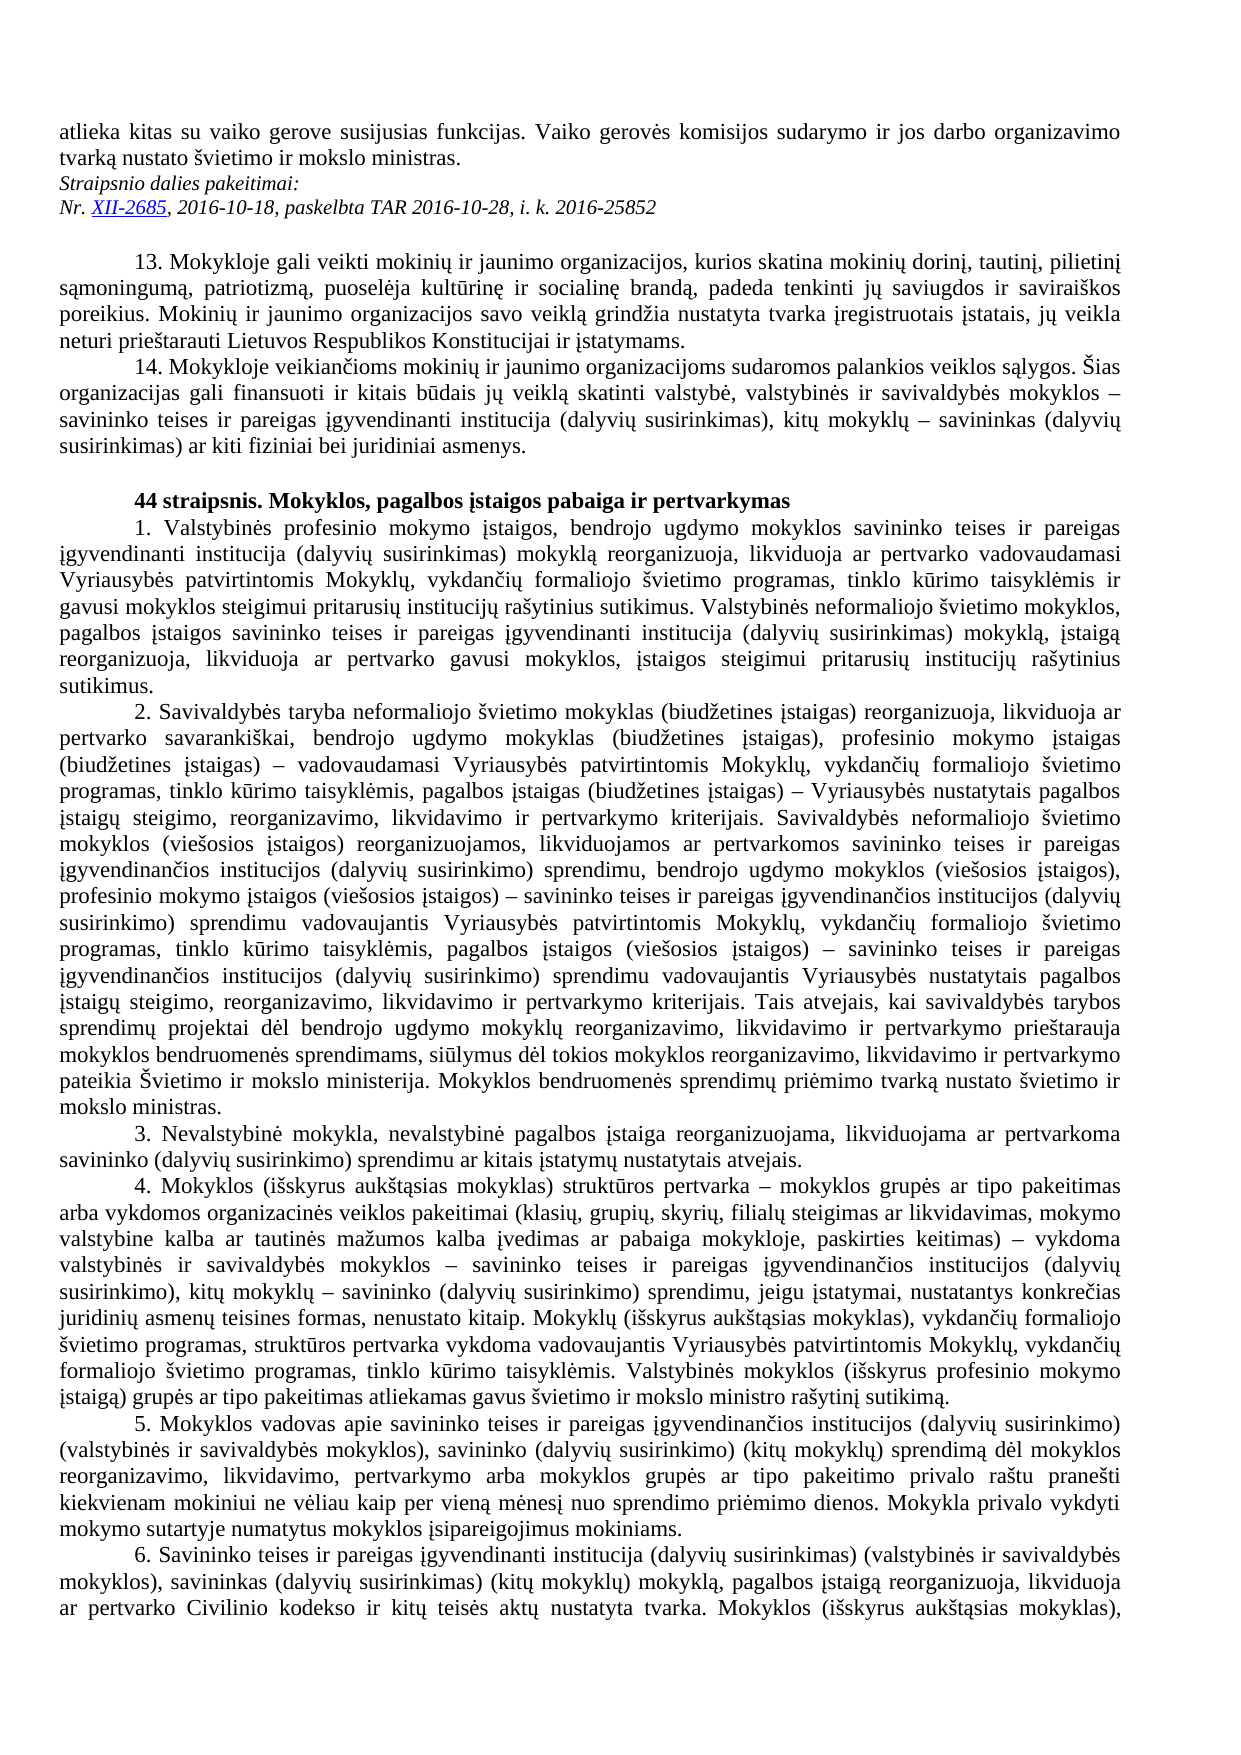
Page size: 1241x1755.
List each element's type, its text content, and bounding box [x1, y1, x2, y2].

text Straipsnio dalies pakeitimai: [59, 171, 1122, 195]
text 5. Mokyklos vadovas apie savininko teises ir pareigas įgyvendinančios institucijos (dalyvių susirinkimo) (valstybinės ir savivaldybės mokyklos), savininko (dalyvių susirinkimo) (kitų mokyklų) sprendimą dėl mokyklos reorganizavimo, likvidavimo, pertvarkymo arba mokyklos grupės ar tipo pakeitimo privalo raštu pranešti kiekvienam mokiniui ne vėliau kaip per vieną mėnesį nuo sprendimo priėmimo dienos. Mokykla privalo vykdyti mokymo sutartyje numatytus mokyklos įsipareigojimus mokiniams. [59, 1410, 1122, 1541]
text 1. Valstybinės profesinio mokymo įstaigos, bendrojo ugdymo mokyklos savininko teises ir pareigas įgyvendinanti institucija (dalyvių susirinkimas) mokyklą reorganizuoja, likviduoja ar pertvarko vadovaudamasi Vyriausybės patvirtintomis Mokyklų, vykdančių formaliojo švietimo programas, tinklo kūrimo taisyklėmis ir gavusi mokyklos steigimui pritarusių institucijų rašytinius sutikimus. Valstybinės neformaliojo švietimo mokyklos, pagalbos įstaigos savininko teises ir pareigas įgyvendinanti institucija (dalyvių susirinkimas) mokyklą, įstaigą reorganizuoja, likviduoja ar pertvarko gavusi mokyklos, įstaigos steigimui pritarusių institucijų rašytinius sutikimus. [59, 514, 1122, 698]
text 6. Savininko teises ir pareigas įgyvendinanti institucija (dalyvių susirinkimas) (valstybinės ir savivaldybės mokyklos), savininkas (dalyvių susirinkimas) (kitų mokyklų) mokyklą, pagalbos įstaigą reorganizuoja, likviduoja ar pertvarko Civilinio kodekso ir kitų teisės aktų nustatyta tvarka. Mokyklos (išskyrus aukštąsias mokyklas), [59, 1541, 1122, 1621]
text 4. Mokyklos (išskyrus aukštąsias mokyklas) struktūros pertvarka – mokyklos grupės ar tipo pakeitimas arba vykdomos organizacinės veiklos pakeitimai (klasių, grupių, skyrių, filialų steigimas ar likvidavimas, mokymo valstybine kalba ar tautinės mažumos kalba įvedimas ar pabaiga mokykloje, paskirties keitimas) – vykdoma valstybinės ir savivaldybės mokyklos – savininko teises ir pareigas įgyvendinančios institucijos (dalyvių susirinkimo), kitų mokyklų – savininko (dalyvių susirinkimo) sprendimu, jeigu įstatymai, nustatantys konkrečias juridinių asmenų teisines formas, nenustato kitaip. Mokyklų (išskyrus aukštąsias mokyklas), vykdančių formaliojo švietimo programas, struktūros pertvarka vykdoma vadovaujantis Vyriausybės patvirtintomis Mokyklų, vykdančių formaliojo švietimo programas, tinklo kūrimo taisyklėmis. Valstybinės mokyklos (išskyrus profesinio mokymo įstaigą) grupės ar tipo pakeitimas atliekamas gavus švietimo ir mokslo ministro rašytinį sutikimą. [59, 1172, 1122, 1410]
text 2. Savivaldybės taryba neformaliojo švietimo mokyklas (biudžetines įstaigas) reorganizuoja, likviduoja ar pertvarko savarankiškai, bendrojo ugdymo mokyklas (biudžetines įstaigas), profesinio mokymo įstaigas (biudžetines įstaigas) – vadovaudamasi Vyriausybės patvirtintomis Mokyklų, vykdančių formaliojo švietimo programas, tinklo kūrimo taisyklėmis, pagalbos įstaigas (biudžetines įstaigas) – Vyriausybės nustatytais pagalbos įstaigų steigimo, reorganizavimo, likvidavimo ir pertvarkymo kriterijais. Savivaldybės neformaliojo švietimo mokyklos (viešosios įstaigos) reorganizuojamos, likviduojamos ar pertvarkomos savininko teises ir pareigas įgyvendinančios institucijos (dalyvių susirinkimo) sprendimu, bendrojo ugdymo mokyklos (viešosios įstaigos), profesinio mokymo įstaigos (viešosios įstaigos) – savininko teises ir pareigas įgyvendinančios institucijos (dalyvių susirinkimo) sprendimu vadovaujantis Vyriausybės patvirtintomis Mokyklų, vykdančių formaliojo švietimo programas, tinklo kūrimo taisyklėmis, pagalbos įstaigos (viešosios įstaigos) – savininko teises ir pareigas įgyvendinančios institucijos (dalyvių susirinkimo) sprendimu vadovaujantis Vyriausybės nustatytais pagalbos įstaigų steigimo, reorganizavimo, likvidavimo ir pertvarkymo kriterijais. Tais atvejais, kai savivaldybės tarybos sprendimų projektai dėl bendrojo ugdymo mokyklų reorganizavimo, likvidavimo ir pertvarkymo prieštarauja mokyklos bendruomenės sprendimams, siūlymus dėl tokios mokyklos reorganizavimo, likvidavimo ir pertvarkymo pateikia Švietimo ir mokslo ministerija. Mokyklos bendruomenės sprendimų priėmimo tvarką nustato švietimo ir mokslo ministras. [59, 698, 1122, 1120]
text Nr. XII-2685, 2016-10-18, paskelbta TAR 2016-10-28, i. k. 2016-25852 [59, 195, 1122, 219]
text 13. Mokykloje gali veikti mokinių ir jaunimo organizacijos, kurios skatina mokinių dorinį, tautinį, pilietinį sąmoningumą, patriotizmą, puoselėja kultūrinę ir socialinę brandą, padeda tenkinti jų saviugdos ir saviraiškos poreikius. Mokinių ir jaunimo organizacijos savo veiklą grindžia nustatyta tvarka įregistruotais įstatais, jų veikla neturi prieštarauti Lietuvos Respublikos Konstitucijai ir įstatymams. [59, 248, 1122, 353]
text 14. Mokykloje veikiančioms mokinių ir jaunimo organizacijoms sudaromos palankios veiklos sąlygos. Šias organizacijas gali finansuoti ir kitais būdais jų veiklą skatinti valstybė, valstybinės ir savivaldybės mokyklos – savininko teises ir pareigas įgyvendinanti institucija (dalyvių susirinkimas), kitų mokyklų – savininkas (dalyvių susirinkimas) ar kiti fiziniai bei juridiniai asmenys. [59, 353, 1122, 458]
text 44 straipsnis. Mokyklos, pagalbos įstaigos pabaiga ir pertvarkymas [59, 487, 1122, 514]
text atlieka kitas su vaiko gerove susijusias funkcijas. Vaiko gerovės komisijos sudarymo ir jos darbo organizavimo tvarką nustato švietimo ir mokslo ministras. [59, 118, 1122, 171]
text 3. Nevalstybinė mokykla, nevalstybinė pagalbos įstaiga reorganizuojama, likviduojama ar pertvarkoma savininko (dalyvių susirinkimo) sprendimu ar kitais įstatymų nustatytais atvejais. [59, 1120, 1122, 1172]
